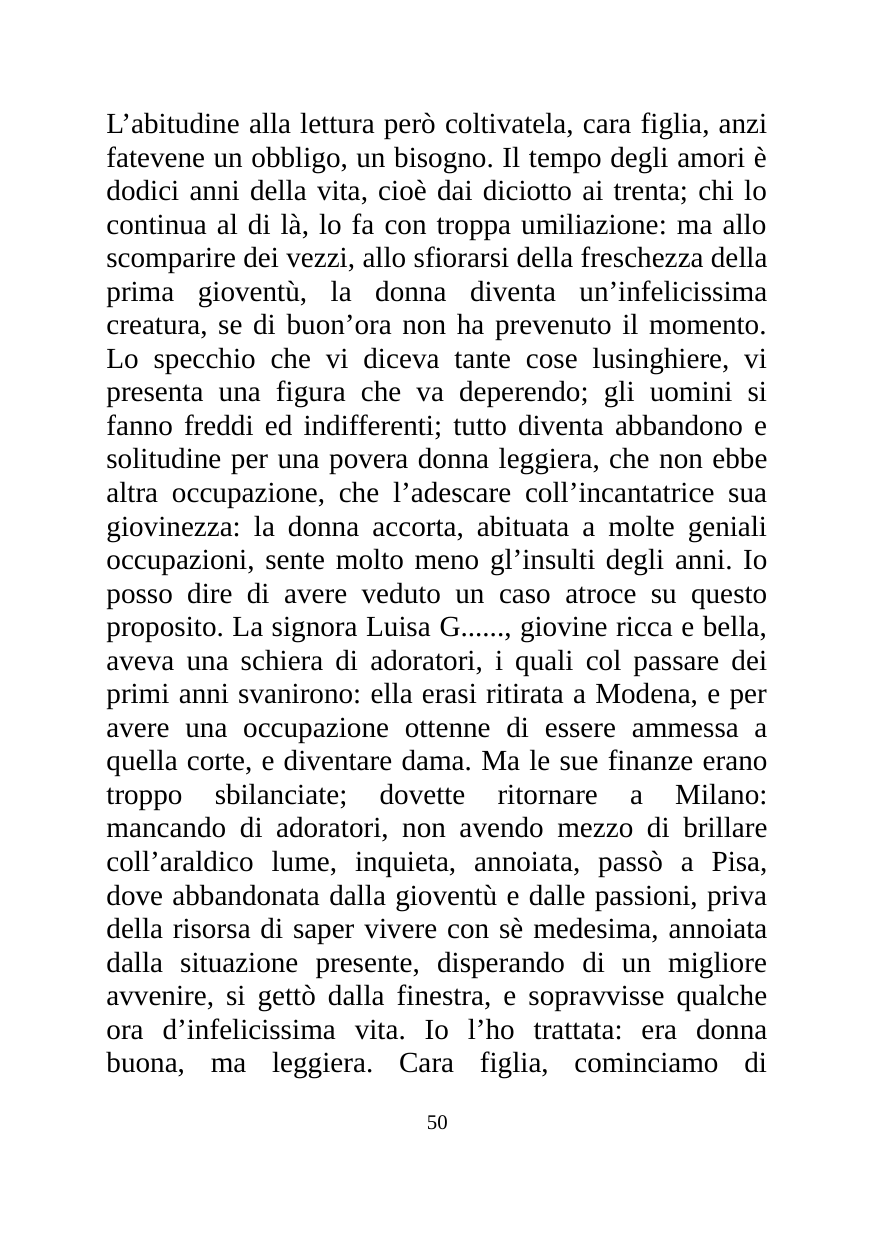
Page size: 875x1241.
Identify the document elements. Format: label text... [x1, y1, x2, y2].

text L’abitudine alla lettura però coltivatela, cara figlia, anzi fatevene un obbligo, un bisogno. Il tempo degli amori è dodici anni della vita, cioè dai diciotto ai trenta; chi lo continua al di là, lo fa con troppa umiliazione: ma allo scomparire dei vezzi, allo sfiorarsi della freschezza della prima gioventù, la donna diventa un’infelicissima creatura, se di buon’ora non ha prevenuto il momento. Lo specchio che vi diceva tante cose lusinghiere, vi presenta una figura che va deperendo; gli uomini si fanno freddi ed indifferenti; tutto diventa abbandono e solitudine per una povera donna leggiera, che non ebbe altra occupazione, che l’adescare coll’incantatrice sua giovinezza: la donna accorta, abituata a molte geniali occupazioni, sente molto meno gl’insulti degli anni. Io posso dire di avere veduto un caso atroce su questo proposito. La signora Luisa G......, giovine ricca e bella, aveva una schiera di adoratori, i quali col passare dei primi anni svanirono: ella erasi ritirata a Modena, e per avere una occupazione ottenne di essere ammessa a quella corte, e diventare dama. Ma le sue finanze erano troppo sbilanciate; dovette ritornare a Milano: mancando di adoratori, non avendo mezzo di brillare coll’araldico lume, inquieta, annoiata, passò a Pisa, dove abbandonata dalla gioventù e dalle passioni, priva della risorsa di saper vivere con sè medesima, annoiata dalla situazione presente, disperando di un migliore avvenire, si gettò dalla finestra, e sopravvisse qualche ora d’infelicissima vita. Io l’ho trattata: era donna buona, ma leggiera. Cara figlia, cominciamo di [106, 106, 768, 1079]
